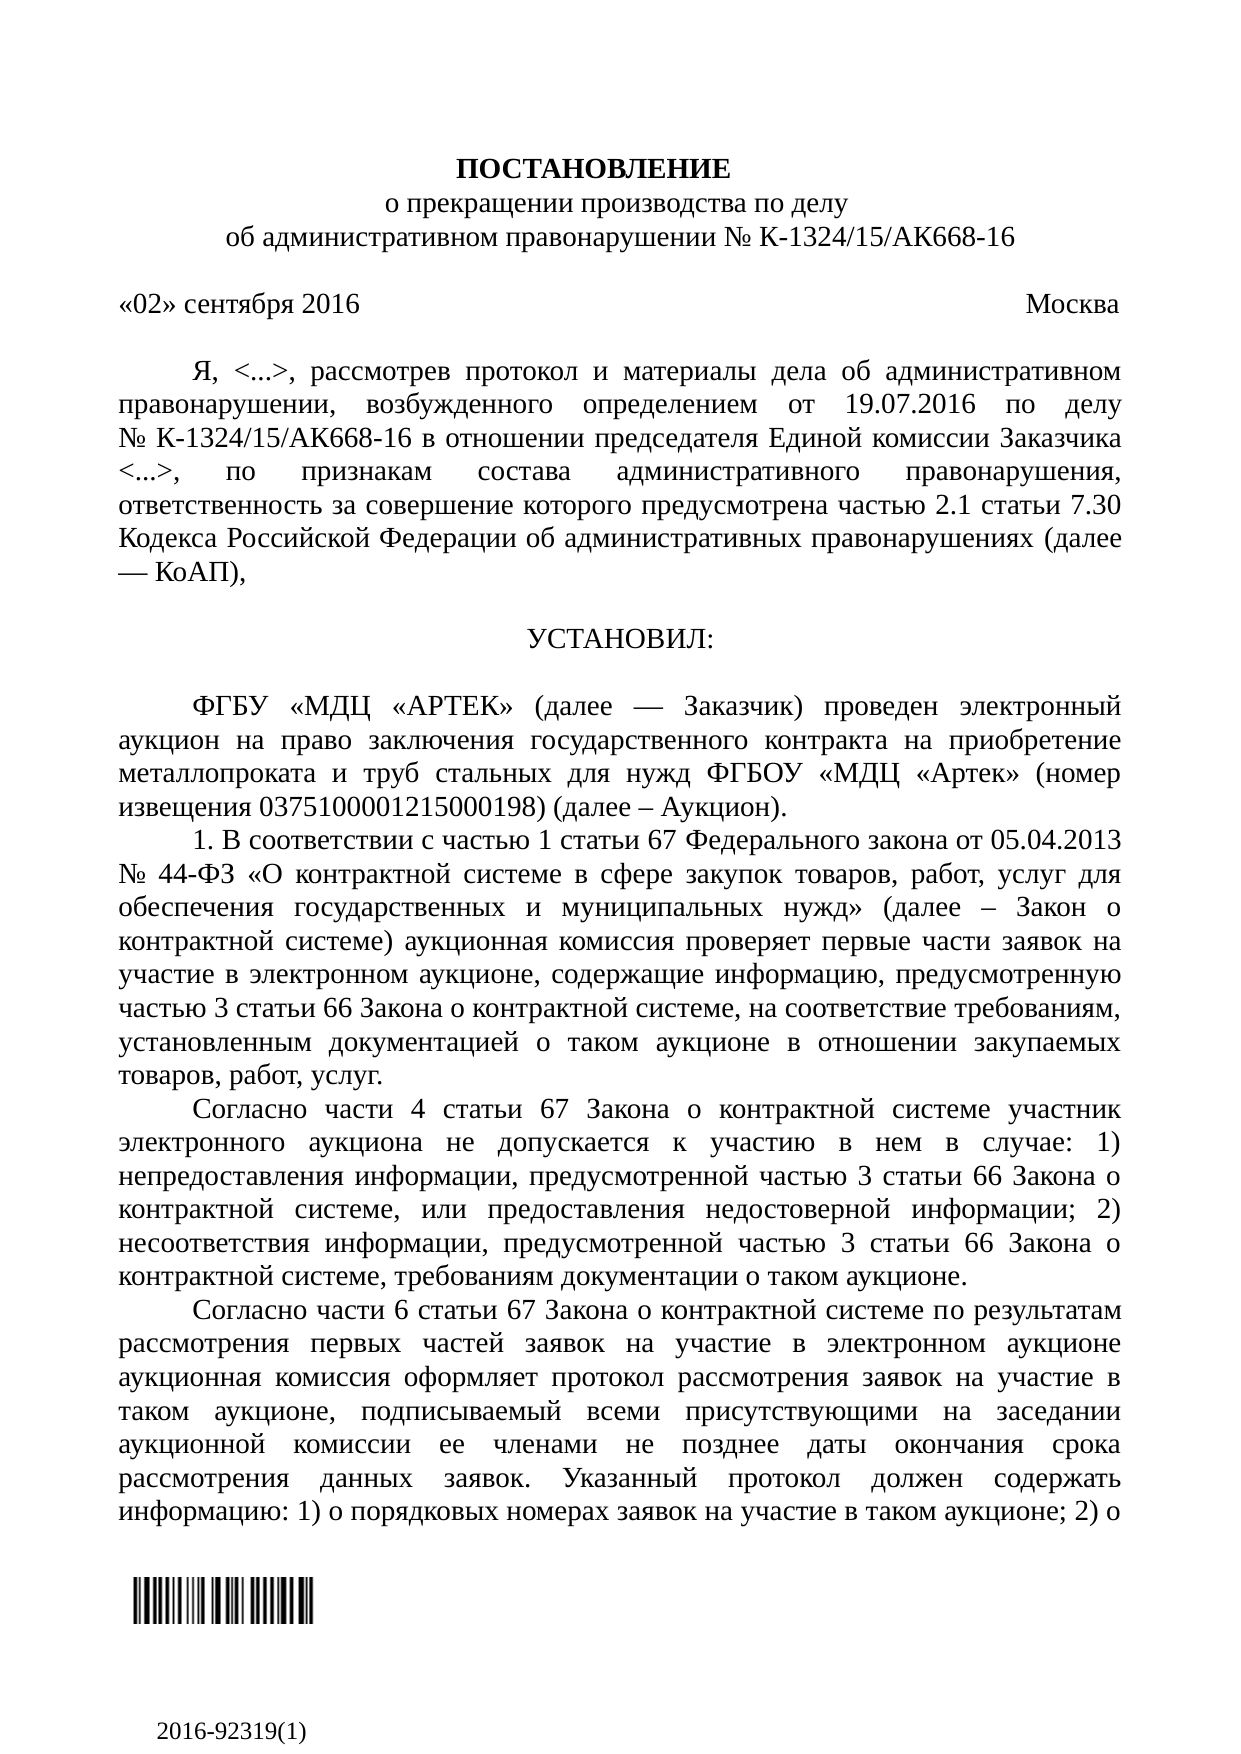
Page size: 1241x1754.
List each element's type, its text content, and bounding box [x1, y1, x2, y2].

text 1. В соответствии с частью 1 статьи 67 Федерального закона от 05.04.2013 № 44-ФЗ «О контрактной системе в сфере закупок товаров, работ, услуг для обеспечения государственных и муниципальных нужд» (далее – Закон о контрактной системе) аукционная комиссия проверяет первые части заявок на участие в электронном аукционе, содержащие информацию, предусмотренную частью 3 статьи 66 Закона о контрактной системе, на соответствие требованиям, установленным документацией о таком аукционе в отношении закупаемых товаров, работ, услуг. [118, 822, 1122, 1091]
text УСТАНОВИЛ: [118, 621, 1122, 655]
text о прекращении производства по делу [118, 185, 1122, 219]
text ПОСТАНОВЛЕНИЕ [117, 152, 1078, 185]
text ФГБУ «МДЦ «АРТЕК» (далее — Заказчик) проведен электронный аукцион на право заключения государственного контракта на приобретение металлопроката и труб стальных для нужд ФГБОУ «МДЦ «Артек» (номер извещения 0375100001215000198) (далее – Аукцион). [118, 688, 1122, 822]
picture [118, 1577, 331, 1624]
text Я, <...>, рассмотрев протокол и материалы дела об административном правонарушении, возбужденного определением от 19.07.2016 по делу № К-1324/15/АК668-16 в отношении председателя Единой комиссии Заказчика <...>, по признакам состава административного правонарушения, ответственность за совершение которого предусмотрена частью 2.1 статьи 7.30 Кодекса Российской Федерации об административных правонарушениях (далее — КоАП), [118, 353, 1122, 588]
text об административном правонарушении № К-1324/15/АК668-16 [118, 219, 1122, 252]
text Согласно части 4 статьи 67 Закона о контрактной системе участник электронного аукциона не допускается к участию в нем в случае: 1) непредоставления информации, предусмотренной частью 3 статьи 66 Закона о контрактной системе, или предоставления недостоверной информации; 2) несоответствия информации, предусмотренной частью 3 статьи 66 Закона о контрактной системе, требованиям документации о таком аукционе. [118, 1091, 1122, 1292]
text Согласно части 6 статьи 67 Закона о контрактной системе по результатам рассмотрения первых частей заявок на участие в электронном аукционе аукционная комиссия оформляет протокол рассмотрения заявок на участие в таком аукционе, подписываемый всеми присутствующими на заседании аукционной комиссии ее членами не позднее даты окончания срока рассмотрения данных заявок. Указанный протокол должен содержать информацию: 1) о порядковых номерах заявок на участие в таком аукционе; 2) о [118, 1292, 1122, 1527]
text «02» сентября 2016 Москва [118, 286, 1122, 319]
